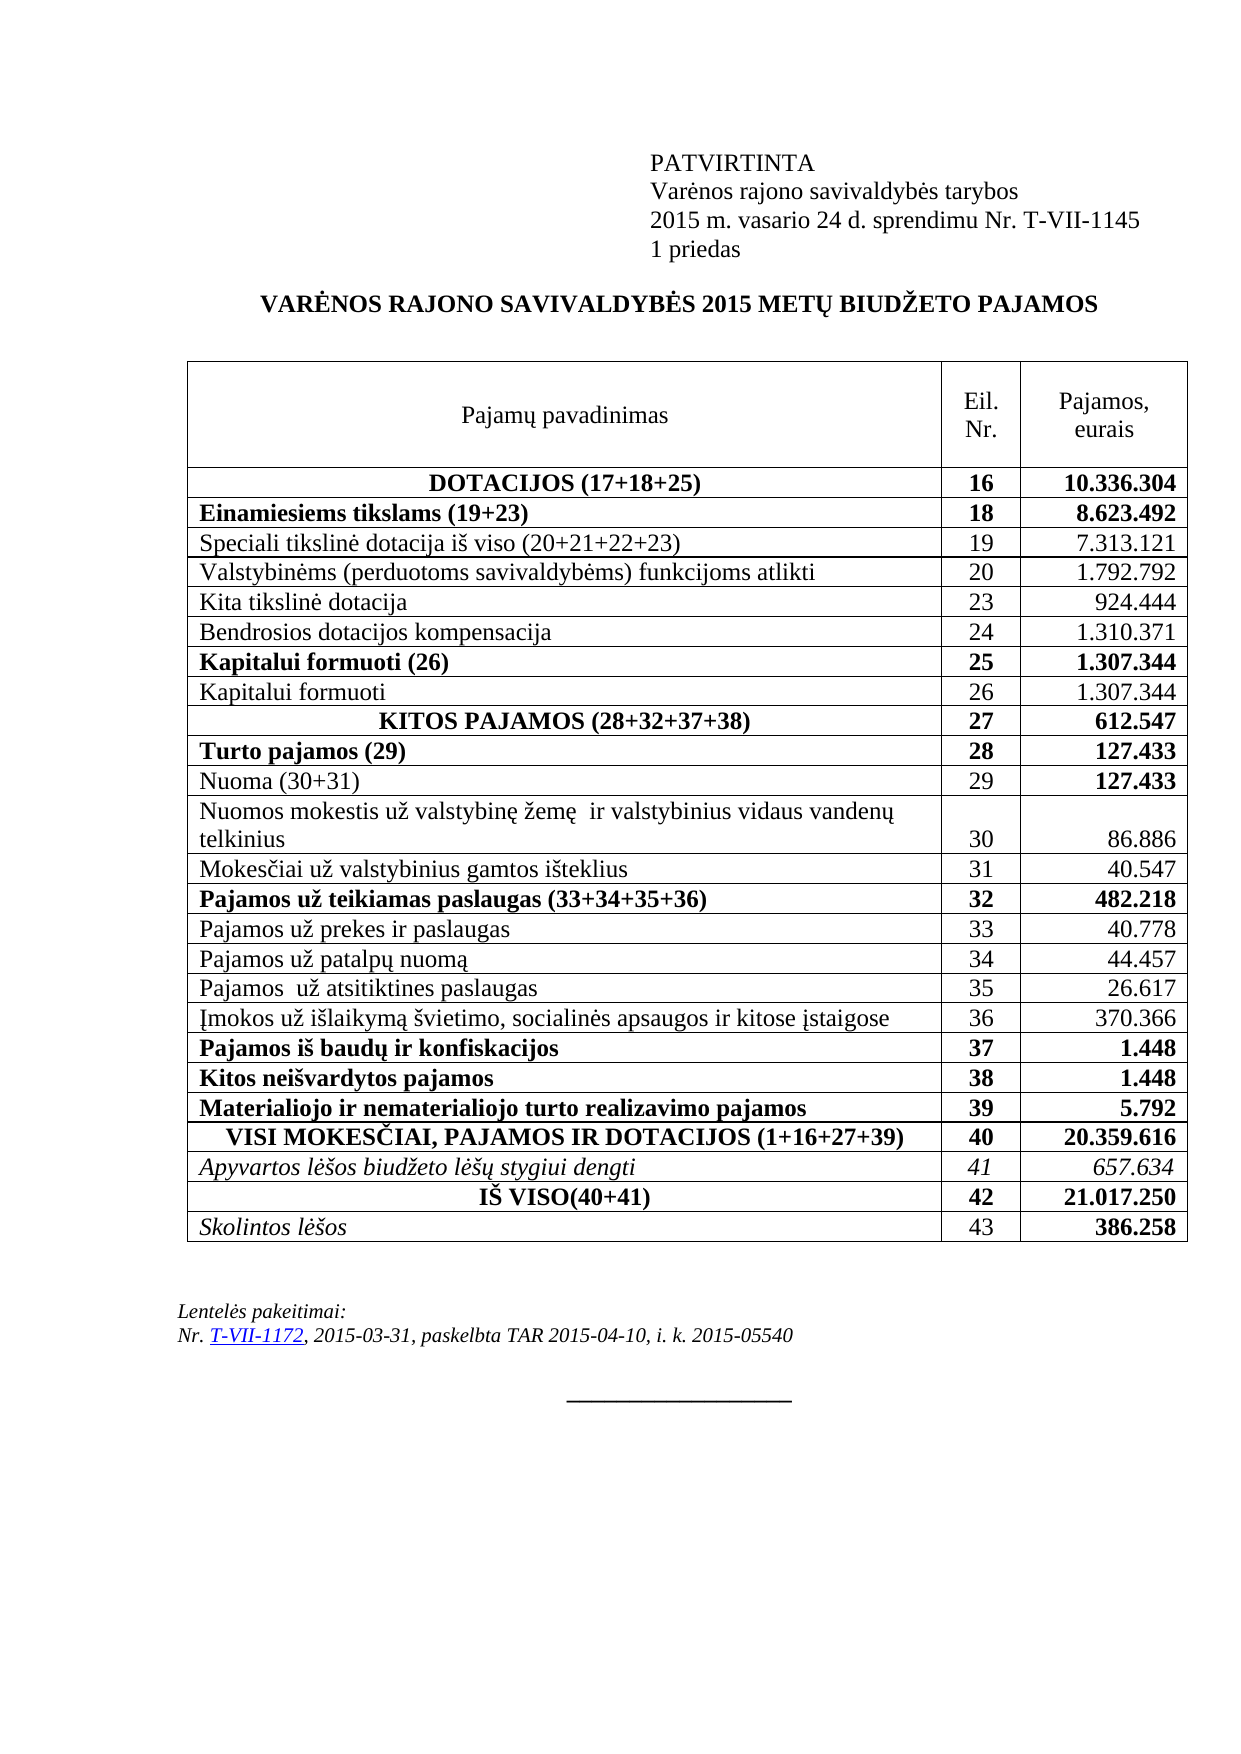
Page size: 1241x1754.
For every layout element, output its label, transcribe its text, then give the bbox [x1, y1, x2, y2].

table_cell 1.448 [1021, 1033, 1187, 1062]
table_cell 27 [942, 706, 1020, 735]
table_cell 386.258 [1021, 1212, 1187, 1241]
table_header Pajamos, eurais [1021, 362, 1187, 467]
table_cell 40.547 [1021, 854, 1187, 883]
table_cell 26 [942, 677, 1020, 705]
table_cell VISI MOKESČIAI, PAJAMOS IR DOTACIJOS (1+16+27+39) [188, 1123, 941, 1151]
table_cell 21.017.250 [1021, 1182, 1187, 1211]
table_cell 127.433 [1021, 766, 1187, 795]
table_cell Speciali tikslinė dotacija iš viso (20+21+22+23) [188, 528, 941, 556]
table_cell Nuoma (30+31) [188, 766, 941, 795]
text Lentelės pakeitimai: [177, 1299, 1181, 1323]
table_cell Skolintos lėšos [188, 1212, 941, 1241]
table_cell Apyvartos lėšos biudžeto lėšų stygiui dengti [188, 1152, 941, 1181]
table_cell 1.307.344 [1021, 677, 1187, 705]
table_cell 41 [942, 1152, 1020, 1181]
table_cell 612.547 [1021, 706, 1187, 735]
table_cell 26.617 [1021, 974, 1187, 1002]
table_cell Pajamos už atsitiktines paslaugas [188, 974, 941, 1002]
table_cell 7.313.121 [1021, 528, 1187, 556]
table_cell 127.433 [1021, 736, 1187, 765]
table_cell 34 [942, 944, 1020, 972]
text PATVIRTINTA [177, 148, 1181, 176]
table_cell 657.634 [1021, 1152, 1187, 1181]
table_cell Pajamos už teikiamas paslaugas (33+34+35+36) [188, 884, 941, 913]
table_cell 23 [942, 587, 1020, 616]
text __________________ [177, 1376, 1181, 1405]
table_cell 18 [942, 498, 1020, 527]
table_cell 30 [942, 796, 1020, 853]
table_cell 370.366 [1021, 1003, 1187, 1032]
table_cell 33 [942, 914, 1020, 943]
table_header Pajamų pavadinimas [188, 362, 941, 467]
table_cell 43 [942, 1212, 1020, 1241]
table_cell KITOS PAJAMOS (28+32+37+38) [188, 706, 941, 735]
table_cell 1.310.371 [1021, 617, 1187, 646]
table_cell 19 [942, 528, 1020, 556]
table_cell IŠ VISO(40+41) [188, 1182, 941, 1211]
table_cell 28 [942, 736, 1020, 765]
table_cell 10.336.304 [1021, 468, 1187, 497]
table_cell 924.444 [1021, 587, 1187, 616]
table_cell 8.623.492 [1021, 498, 1187, 527]
text VARĖNOS RAJONO SAVIVALDYBĖS 2015 METŲ BIUDŽETO PAJAMOS [177, 289, 1181, 318]
text 2015 m. vasario 24 d. sprendimu Nr. T-VII-1145 [177, 205, 1181, 234]
table_cell 40 [942, 1123, 1020, 1151]
table_header Eil. Nr. [942, 362, 1020, 467]
text Varėnos rajono savivaldybės tarybos [177, 176, 1181, 205]
table_cell 1.792.792 [1021, 558, 1187, 586]
table_cell 25 [942, 647, 1020, 676]
text Nr. T-VII-1172, 2015-03-31, paskelbta TAR 2015-04-10, i. k. 2015-05540 [177, 1323, 1181, 1347]
table_cell Pajamos už prekes ir paslaugas [188, 914, 941, 943]
table_cell Materialiojo ir nematerialiojo turto realizavimo pajamos [188, 1093, 941, 1121]
table_cell Pajamos iš baudų ir konfiskacijos [188, 1033, 941, 1062]
table_cell 24 [942, 617, 1020, 646]
table_cell 38 [942, 1063, 1020, 1092]
table_cell 39 [942, 1093, 1020, 1121]
table_cell Einamiesiems tikslams (19+23) [188, 498, 941, 527]
table_cell Nuomos mokestis už valstybinę žemę ir valstybinius vidaus vandenų telkinius [188, 796, 941, 853]
table_cell Mokesčiai už valstybinius gamtos išteklius [188, 854, 941, 883]
table_cell 482.218 [1021, 884, 1187, 913]
table_cell 1.448 [1021, 1063, 1187, 1092]
table_cell 37 [942, 1033, 1020, 1062]
table_cell 20.359.616 [1021, 1123, 1187, 1151]
table_cell 29 [942, 766, 1020, 795]
table_cell Valstybinėms (perduotoms savivaldybėms) funkcijoms atlikti [188, 558, 941, 586]
table_cell Kapitalui formuoti (26) [188, 647, 941, 676]
table_cell 42 [942, 1182, 1020, 1211]
table_cell 35 [942, 974, 1020, 1002]
table_cell 31 [942, 854, 1020, 883]
table_cell Kitos neišvardytos pajamos [188, 1063, 941, 1092]
table_cell 40.778 [1021, 914, 1187, 943]
table_cell 44.457 [1021, 944, 1187, 972]
text 1 priedas [177, 234, 1181, 263]
table_cell Įmokos už išlaikymą švietimo, socialinės apsaugos ir kitose įstaigose [188, 1003, 941, 1032]
table_cell Turto pajamos (29) [188, 736, 941, 765]
table_cell 5.792 [1021, 1093, 1187, 1121]
table_cell 1.307.344 [1021, 647, 1187, 676]
table_cell 86.886 [1021, 796, 1187, 853]
table_cell Pajamos už patalpų nuomą [188, 944, 941, 972]
table_cell 16 [942, 468, 1020, 497]
table_cell Kapitalui formuoti [188, 677, 941, 705]
table_cell DOTACIJOS (17+18+25) [188, 468, 941, 497]
table_cell 32 [942, 884, 1020, 913]
table_cell Bendrosios dotacijos kompensacija [188, 617, 941, 646]
table_cell 36 [942, 1003, 1020, 1032]
table_cell 20 [942, 558, 1020, 586]
table_cell Kita tikslinė dotacija [188, 587, 941, 616]
